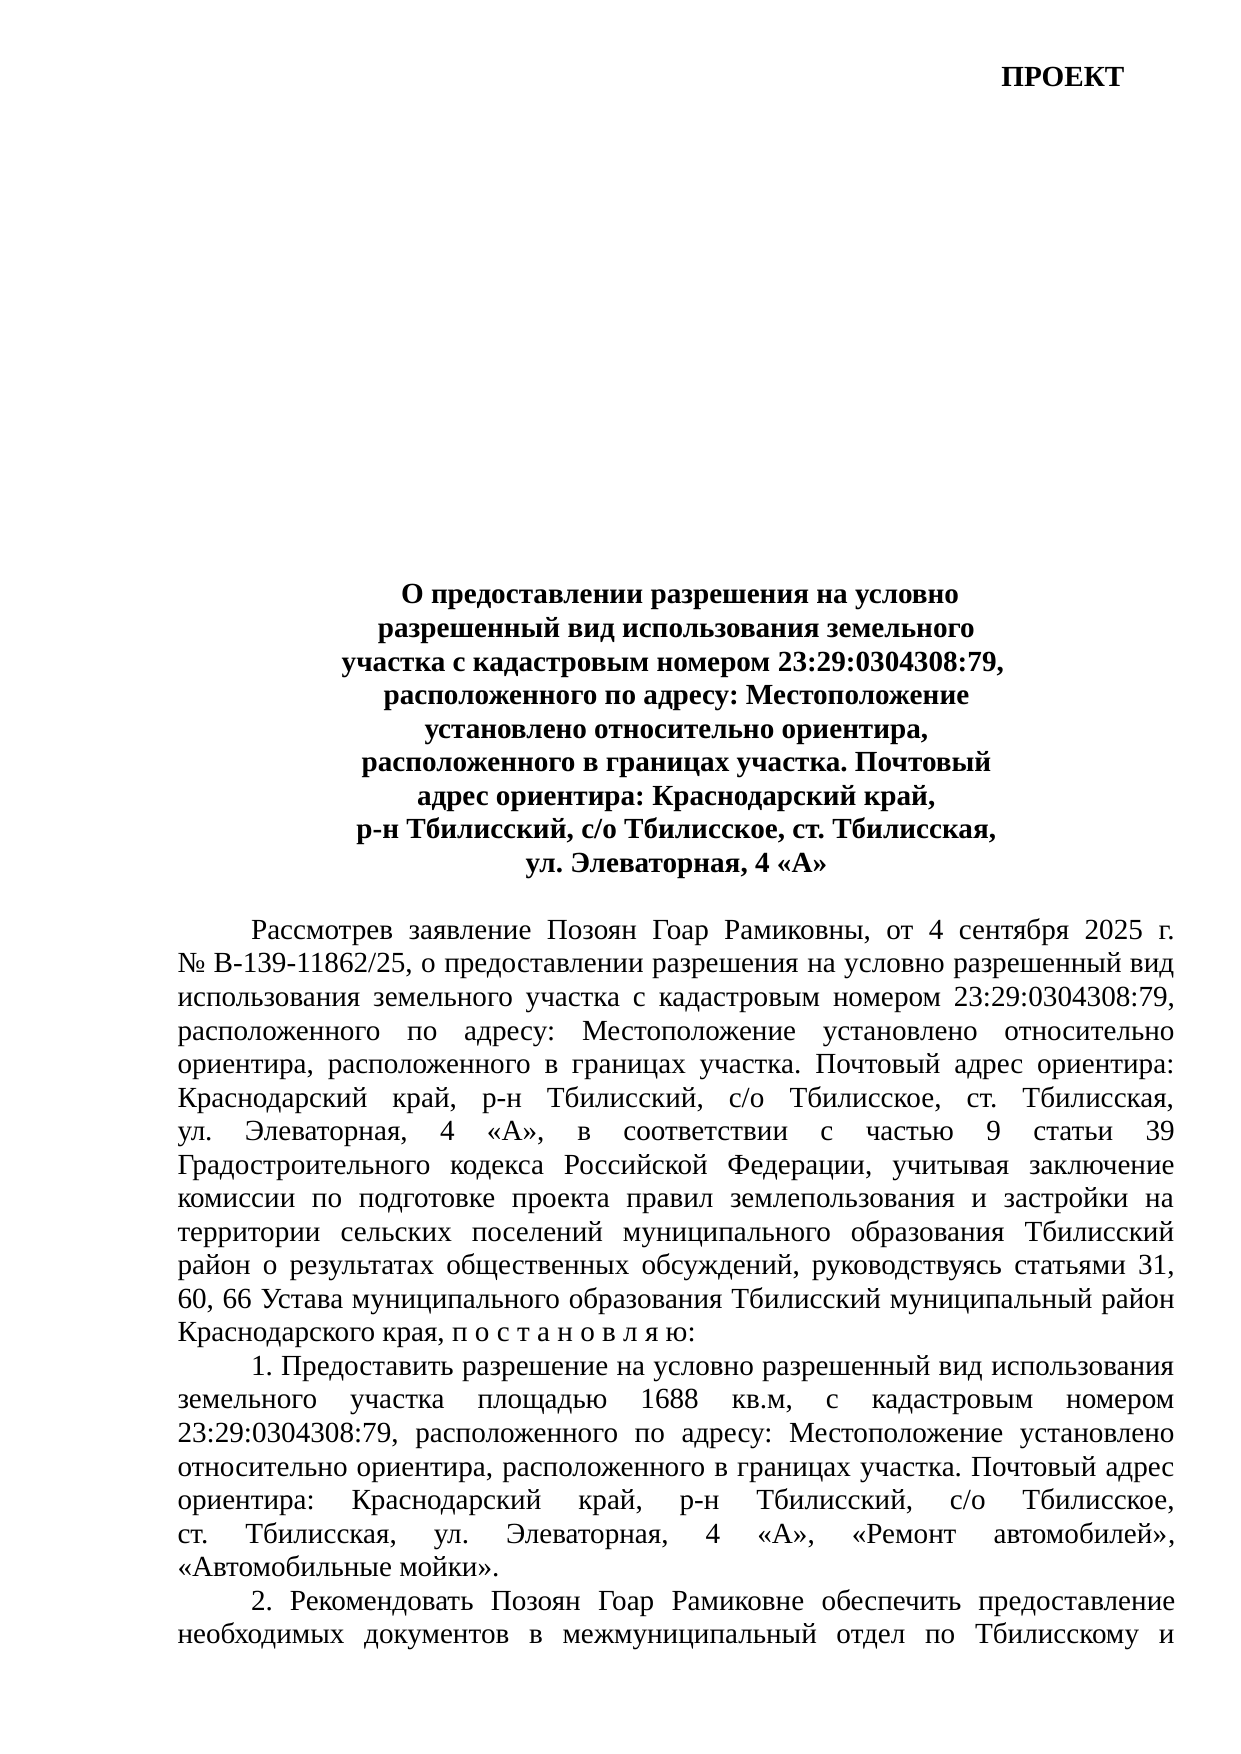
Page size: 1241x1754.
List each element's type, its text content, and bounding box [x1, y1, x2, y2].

text ПРОЕКТ [177, 59, 1175, 93]
text расположенного по адресу: Местоположение [177, 677, 1175, 711]
text Рассмотрев заявление Позоян Гоар Рамиковны, от 4 сентября 2025 г. № В-139-11862/25, о предоставлении разрешения на условно разрешенный вид использования земельного участка с кадастровым номером 23:29:0304308:79, расположенного по адресу: Местоположение установлено относительно ориентира, расположенного в границах участка. Почтовый адрес ориентира: Краснодарский край, р-н Тбилисский, с/о Тбилисское, ст. Тбилисская, ул. Элеваторная, 4 «А», в соответствии с частью 9 статьи 39 Градостроительного кодекса Российской Федерации, учитывая заключение комиссии по подготовке проекта правил землепользования и застройки на территории сельских поселений муниципального образования Тбилисский район о результатах общественных обсуждений, руководствуясь статьями 31, 60, 66 Устава муниципального образования Тбилисский муниципальный район Краснодарского края, п о с т а н о в л я ю: [177, 912, 1175, 1348]
text установлено относительно ориентира, [177, 711, 1175, 744]
text О предоставлении разрешения на условно [177, 577, 1175, 610]
text 1. Предоставить разрешение на условно разрешенный вид использования земельного участка площадью 1688 кв.м, с кадастровым номером 23:29:0304308:79, расположенного по адресу: Местоположение установлено относительно ориентира, расположенного в границах участка. Почтовый адрес ориентира: Краснодарский край, р-н Тбилисский, с/о Тбилисское, ст. Тбилисская, ул. Элеваторная, 4 «А», «Ремонт автомобилей», «Автомобильные мойки». [177, 1348, 1175, 1583]
text р-н Тбилисский, с/о Тбилисское, ст. Тбилисская, [177, 811, 1175, 845]
text разрешенный вид использования земельного [177, 610, 1175, 644]
text ул. Элеваторная, 4 «А» [177, 845, 1175, 878]
text расположенного в границах участка. Почтовый [177, 744, 1175, 778]
text 2. Рекомендовать Позоян Гоар Рамиковне обеспечить предоставление необходимых документов в межмуниципальный отдел по Тбилисскому и [177, 1583, 1175, 1650]
text адрес ориентира: Краснодарский край, [177, 778, 1175, 811]
text участка с кадастровым номером 23:29:0304308:79, [177, 644, 1175, 677]
